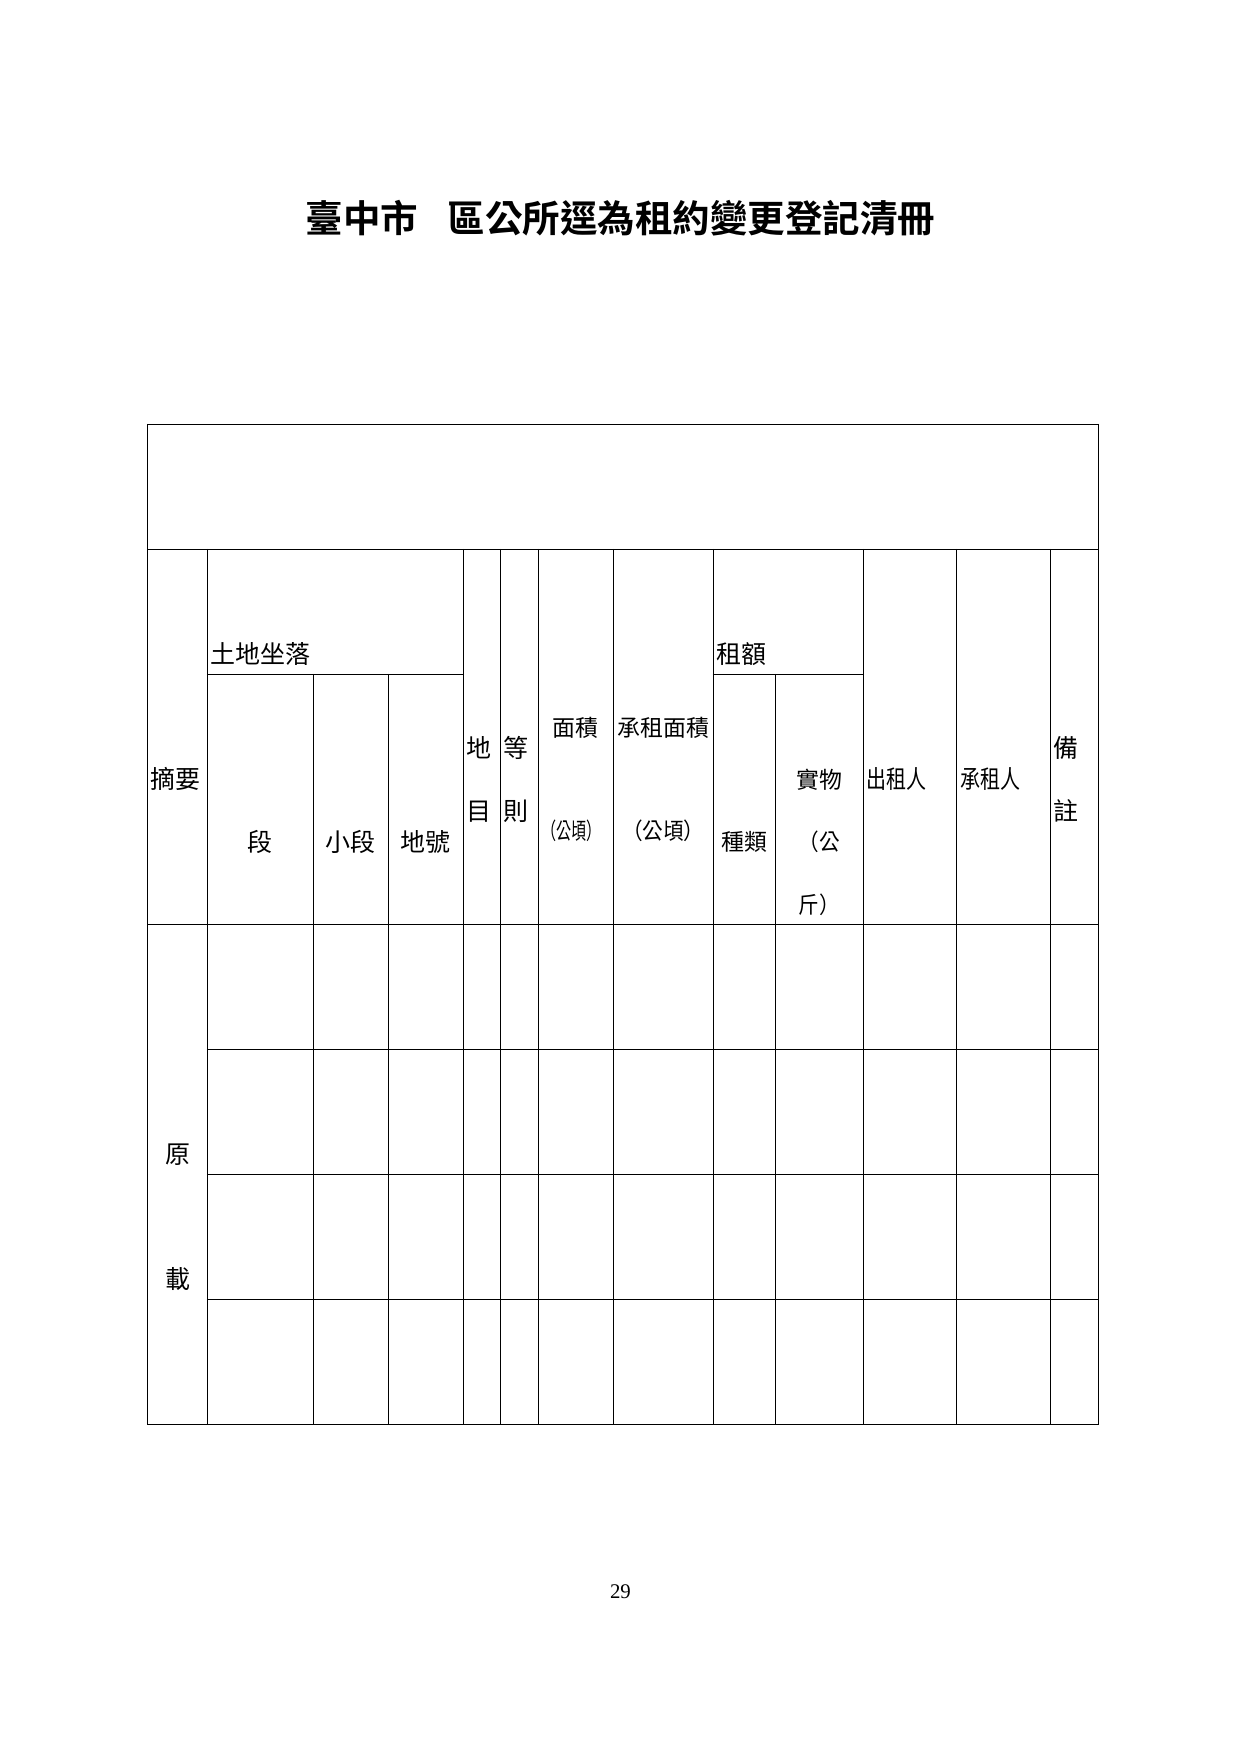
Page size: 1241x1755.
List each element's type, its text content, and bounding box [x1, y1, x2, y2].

table_cell [501, 1050, 538, 1174]
table_cell [1051, 1300, 1098, 1424]
table_cell [464, 1300, 500, 1424]
table_cell 實物 （公斤） [776, 675, 863, 924]
table_cell [501, 925, 538, 1049]
table_cell [776, 925, 863, 1049]
table_cell [614, 1050, 713, 1174]
table_header [148, 425, 1098, 549]
table_cell [1051, 925, 1098, 1049]
table_cell [539, 1300, 613, 1424]
table_cell [501, 1300, 538, 1424]
table_cell 備註 [1051, 550, 1098, 924]
table_cell [1051, 1050, 1098, 1174]
table_cell [501, 1175, 538, 1299]
table_cell [714, 925, 775, 1049]
table_cell 承租面積 （公頃） [614, 550, 713, 924]
table_cell [957, 1300, 1050, 1424]
table_cell [389, 1300, 463, 1424]
table_cell [614, 1300, 713, 1424]
table_cell 段 [208, 675, 313, 924]
table_cell [776, 1050, 863, 1174]
table_cell [208, 1175, 313, 1299]
table_cell [464, 925, 500, 1049]
table_cell [714, 1050, 775, 1174]
table_cell [314, 1300, 388, 1424]
table_cell [389, 925, 463, 1049]
table_cell [539, 925, 613, 1049]
table_cell [314, 1050, 388, 1174]
table_cell 地號 [389, 675, 463, 924]
table_cell [957, 1050, 1050, 1174]
table_cell [776, 1300, 863, 1424]
table_cell [208, 1050, 313, 1174]
table_cell [864, 925, 956, 1049]
table_cell [864, 1175, 956, 1299]
table_cell [864, 1050, 956, 1174]
table_cell 土地坐落 [208, 550, 463, 674]
table_cell [389, 1175, 463, 1299]
table_cell [714, 1300, 775, 1424]
table_cell [539, 1050, 613, 1174]
table_cell 種類 [714, 675, 775, 924]
table_cell 小段 [314, 675, 388, 924]
table_cell [208, 925, 313, 1049]
table_cell [314, 1175, 388, 1299]
table_cell [464, 1050, 500, 1174]
table_cell [1051, 1175, 1098, 1299]
table_cell 等則 [501, 550, 538, 924]
table_cell [957, 925, 1050, 1049]
table_cell [864, 1300, 956, 1424]
table_cell [208, 1300, 313, 1424]
text 臺中市 區公所逕為租約變更登記清冊 [148, 174, 1093, 236]
table_cell 面積 （公頃） [539, 550, 613, 924]
table_cell 出租人 [864, 550, 956, 924]
table_cell 承租人 [957, 550, 1050, 924]
table_cell 租額 [714, 550, 863, 674]
table_cell [314, 925, 388, 1049]
table_cell [539, 1175, 613, 1299]
table_cell 摘要 [148, 550, 207, 924]
table_cell [464, 1175, 500, 1299]
table_cell 原 載 [148, 925, 207, 1424]
table_cell [614, 1175, 713, 1299]
table_cell [957, 1175, 1050, 1299]
table_cell [614, 925, 713, 1049]
table_cell [776, 1175, 863, 1299]
table_cell [714, 1175, 775, 1299]
table_cell [389, 1050, 463, 1174]
table_cell 地目 [464, 550, 500, 924]
